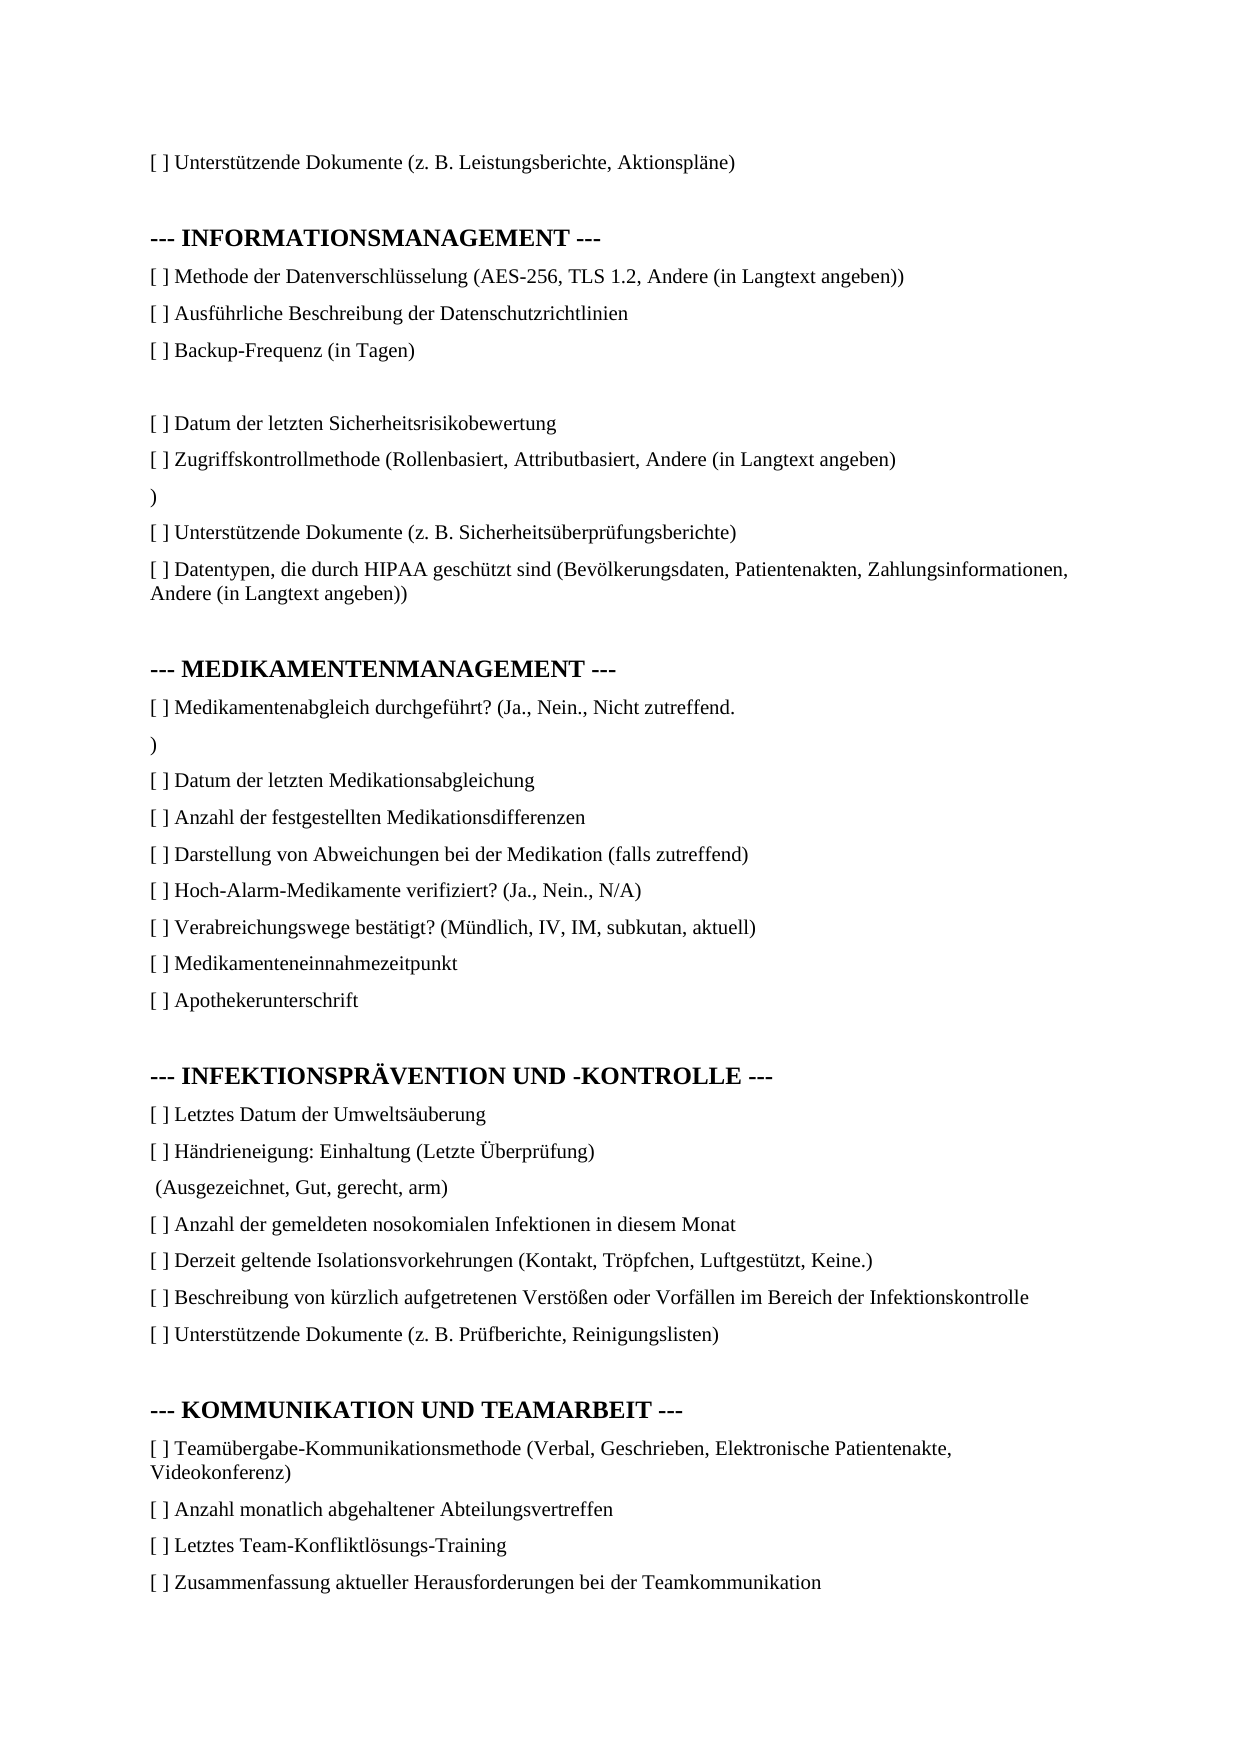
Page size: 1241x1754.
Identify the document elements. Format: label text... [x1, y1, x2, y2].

text [ ] Zugriffskontrollmethode (Rollenbasiert, Attributbasiert, Andere (in Langtext angeben) [150, 447, 1090, 471]
text --- MEDIKAMENTENMANAGEMENT --- [150, 654, 1090, 683]
text --- KOMMUNIKATION UND TEAMARBEIT --- [150, 1395, 1090, 1423]
text [ ] Anzahl der gemeldeten nosokomialen Infektionen in diesem Monat [150, 1212, 1090, 1236]
text [ ] Methode der Datenverschlüsselung (AES-256, TLS 1.2, Andere (in Langtext angeben)) [150, 264, 1090, 288]
text [ ] Ausführliche Beschreibung der Datenschutzrichtlinien [150, 301, 1090, 325]
text (Ausgezeichnet, Gut, gerecht, arm) [150, 1175, 1090, 1199]
text [ ] Datum der letzten Sicherheitsrisikobewertung [150, 411, 1090, 435]
text ) [150, 484, 1090, 508]
text ) [150, 732, 1090, 756]
text [ ] Teamübergabe-Kommunikationsmethode (Verbal, Geschrieben, Elektronische Patientenakte, Videokonferenz) [150, 1436, 1090, 1484]
text [ ] Datum der letzten Medikationsabgleichung [150, 768, 1090, 792]
text [ ] Beschreibung von kürzlich aufgetretenen Verstößen oder Vorfällen im Bereich der Infektionskontrolle [150, 1285, 1090, 1309]
text [ ] Derzeit geltende Isolationsvorkehrungen (Kontakt, Tröpfchen, Luftgestützt, Keine.) [150, 1248, 1090, 1272]
text [ ] Unterstützende Dokumente (z. B. Sicherheitsüberprüfungsberichte) [150, 520, 1090, 544]
text [ ] Hoch-Alarm-Medikamente verifiziert? (Ja., Nein., N/A) [150, 878, 1090, 902]
text [ ] Verabreichungswege bestätigt? (Mündlich, IV, IM, subkutan, aktuell) [150, 915, 1090, 939]
text [ ] Backup-Frequenz (in Tagen) [150, 337, 1090, 362]
text [ ] Medikamenteneinnahmezeitpunkt [150, 951, 1090, 975]
text --- INFORMATIONSMANAGEMENT --- [150, 223, 1090, 252]
text [ ] Händrieneigung: Einhaltung (Letzte Überprüfung) [150, 1139, 1090, 1163]
text --- INFEKTIONSPRÄVENTION UND -KONTROLLE --- [150, 1061, 1090, 1090]
text [ ] Darstellung von Abweichungen bei der Medikation (falls zutreffend) [150, 842, 1090, 866]
text [ ] Letztes Datum der Umweltsäuberung [150, 1102, 1090, 1126]
text [ ] Datentypen, die durch HIPAA geschützt sind (Bevölkerungsdaten, Patientenakten, Zahlungsinformationen, Andere (in Langtext angeben)) [150, 557, 1090, 605]
text [ ] Anzahl der festgestellten Medikationsdifferenzen [150, 805, 1090, 829]
text [ ] Unterstützende Dokumente (z. B. Prüfberichte, Reinigungslisten) [150, 1322, 1090, 1346]
text [ ] Medikamentenabgleich durchgeführt? (Ja., Nein., Nicht zutreffend. [150, 695, 1090, 719]
text [ ] Anzahl monatlich abgehaltener Abteilungsvertreffen [150, 1497, 1090, 1521]
text [ ] Apothekerunterschrift [150, 988, 1090, 1012]
text [ ] Zusammenfassung aktueller Herausforderungen bei der Teamkommunikation [150, 1570, 1090, 1594]
text [ ] Letztes Team-Konfliktlösungs-Training [150, 1533, 1090, 1557]
text [ ] Unterstützende Dokumente (z. B. Leistungsberichte, Aktionspläne) [150, 150, 1090, 174]
